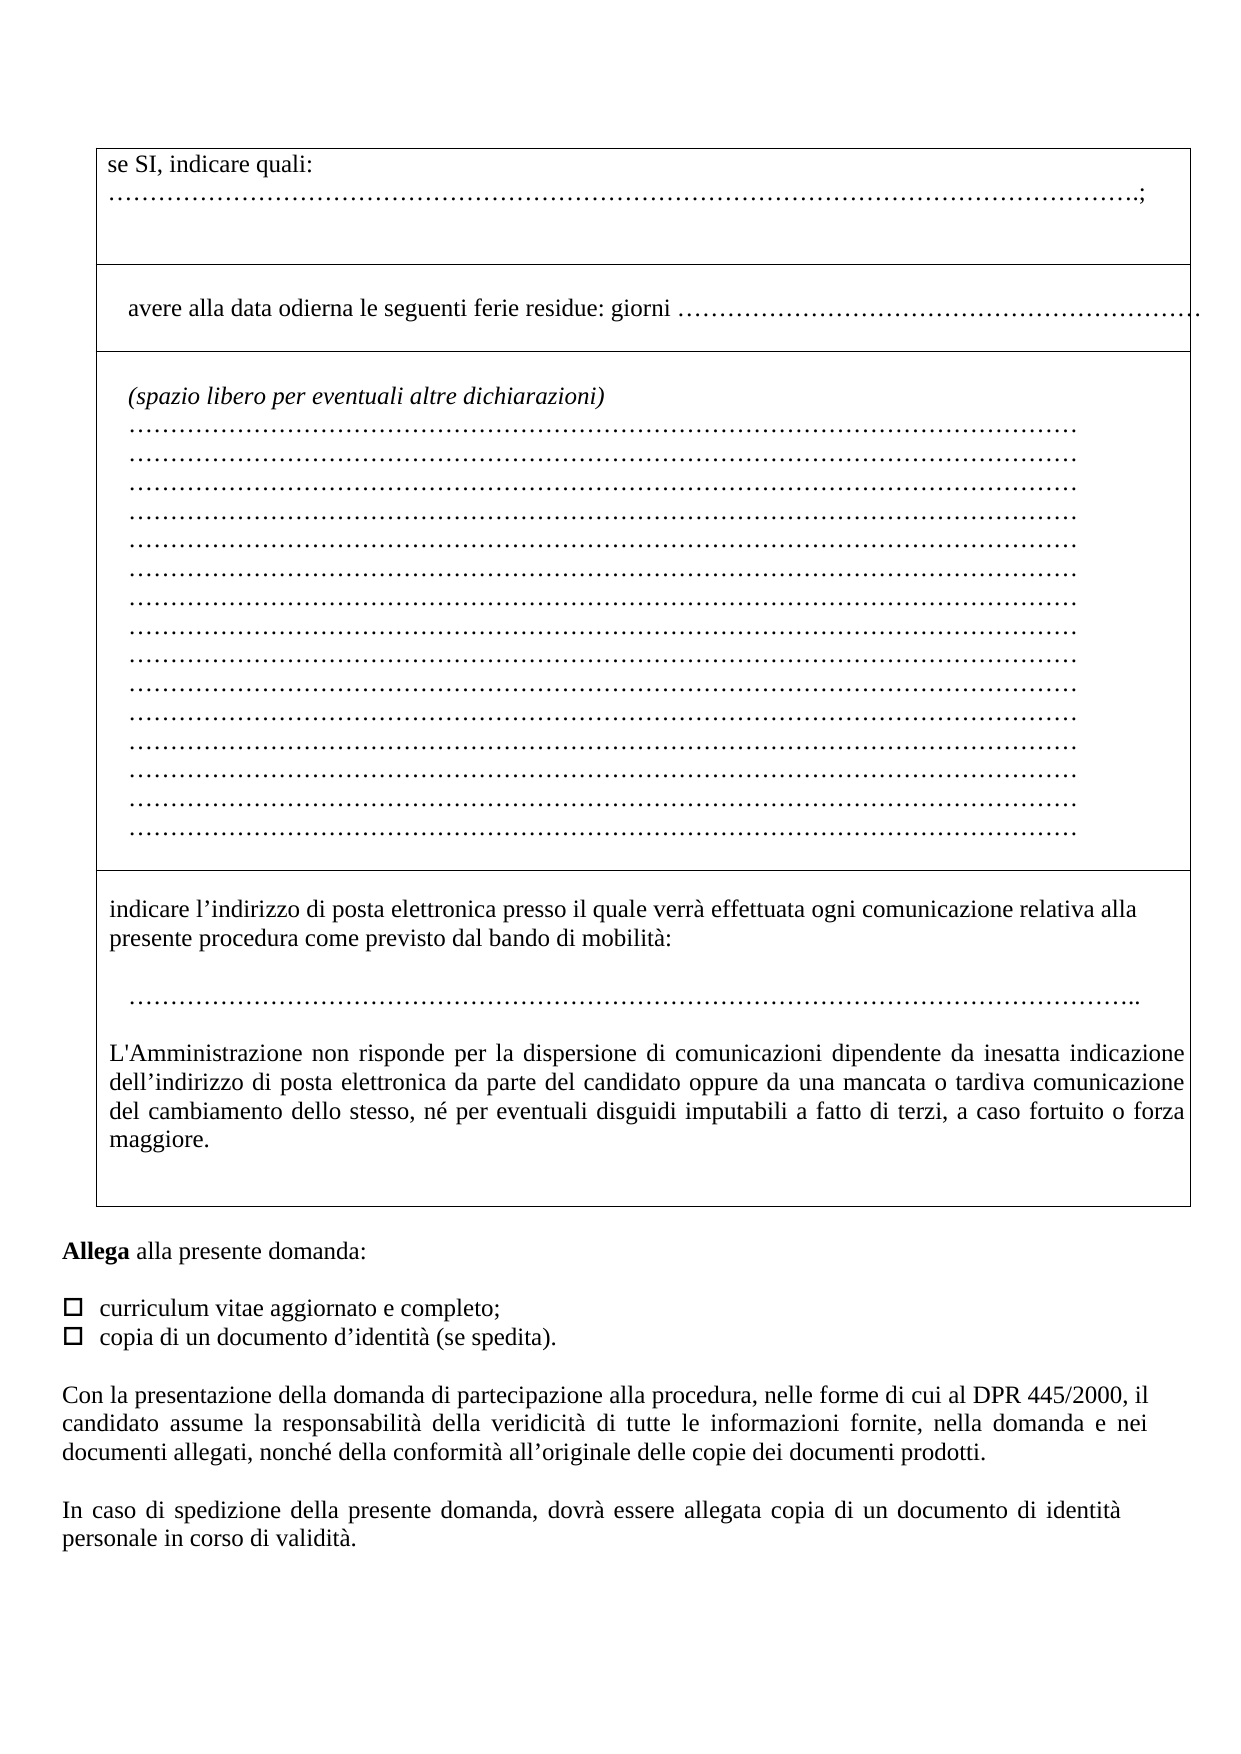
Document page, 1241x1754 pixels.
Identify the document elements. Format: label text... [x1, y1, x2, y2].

table_cell [73, 264, 96, 351]
table_cell indicare l’indirizzo di posta elettronica presso il quale verrà effettuata ogni comunicazione relativa alla presente procedura come previsto dal bando di mobilità: ………………………………………………………………………………………………………….. L'Amministrazione non risponde per la dispersione di comunicazioni dipendente da inesatta indicazione dell’indirizzo di posta elettronica da parte del candidato oppure da una mancata o tardiva comunicazione del cambiamento dello stesso, né per eventuali disguidi imputabili a fatto di terzi, a caso fortuito o forza maggiore. [97, 871, 1190, 1206]
table_cell (spazio libero per eventuali altre dichiarazioni) …………………………………………………………………………………………………… …………………………………………………………………………………………………… …………………………………………………………………………………………………… …………………………………………………………………………………………………… …………………………………………………………………………………………………… …………………………………………………………………………………………………… …………………………………………………………………………………………………… …………………………………………………………………………………………………… …………………………………………………………………………………………………… …………………………………………………………………………………………………… …………………………………………………………………………………………………… …………………………………………………………………………………………………… …………………………………………………………………………………………………… …………………………………………………………………………………………………… …………………………………………………………………………………………………… [97, 352, 1190, 869]
text Allega alla presente domanda: [62, 1236, 1149, 1265]
table_cell [73, 148, 96, 264]
text Con la presentazione della domanda di partecipazione alla procedura, nelle forme di cui al DPR 445/2000, il candidato assume la responsabilità della veridicità di tutte le informazioni fornite, nella domanda e nei documenti allegati, nonché della conformità all’originale delle copie dei documenti prodotti. [62, 1380, 1149, 1466]
table_cell [73, 870, 96, 1206]
list curriculum vitae aggiornato e completo; [118, 1293, 1149, 1322]
table_cell se SI, indicare quali: …………………………………………………………………………………………………………….; [97, 149, 1190, 264]
text In caso di spedizione della presente domanda, dovrà essere allegata copia di un documento di identità personale in corso di validità. [62, 1495, 1122, 1552]
table_cell avere alla data odierna le seguenti ferie residue: giorni ……………………………………………………… [97, 265, 1190, 351]
list copia di un documento d’identità (se spedita). [118, 1322, 1149, 1351]
table_cell [73, 351, 96, 869]
